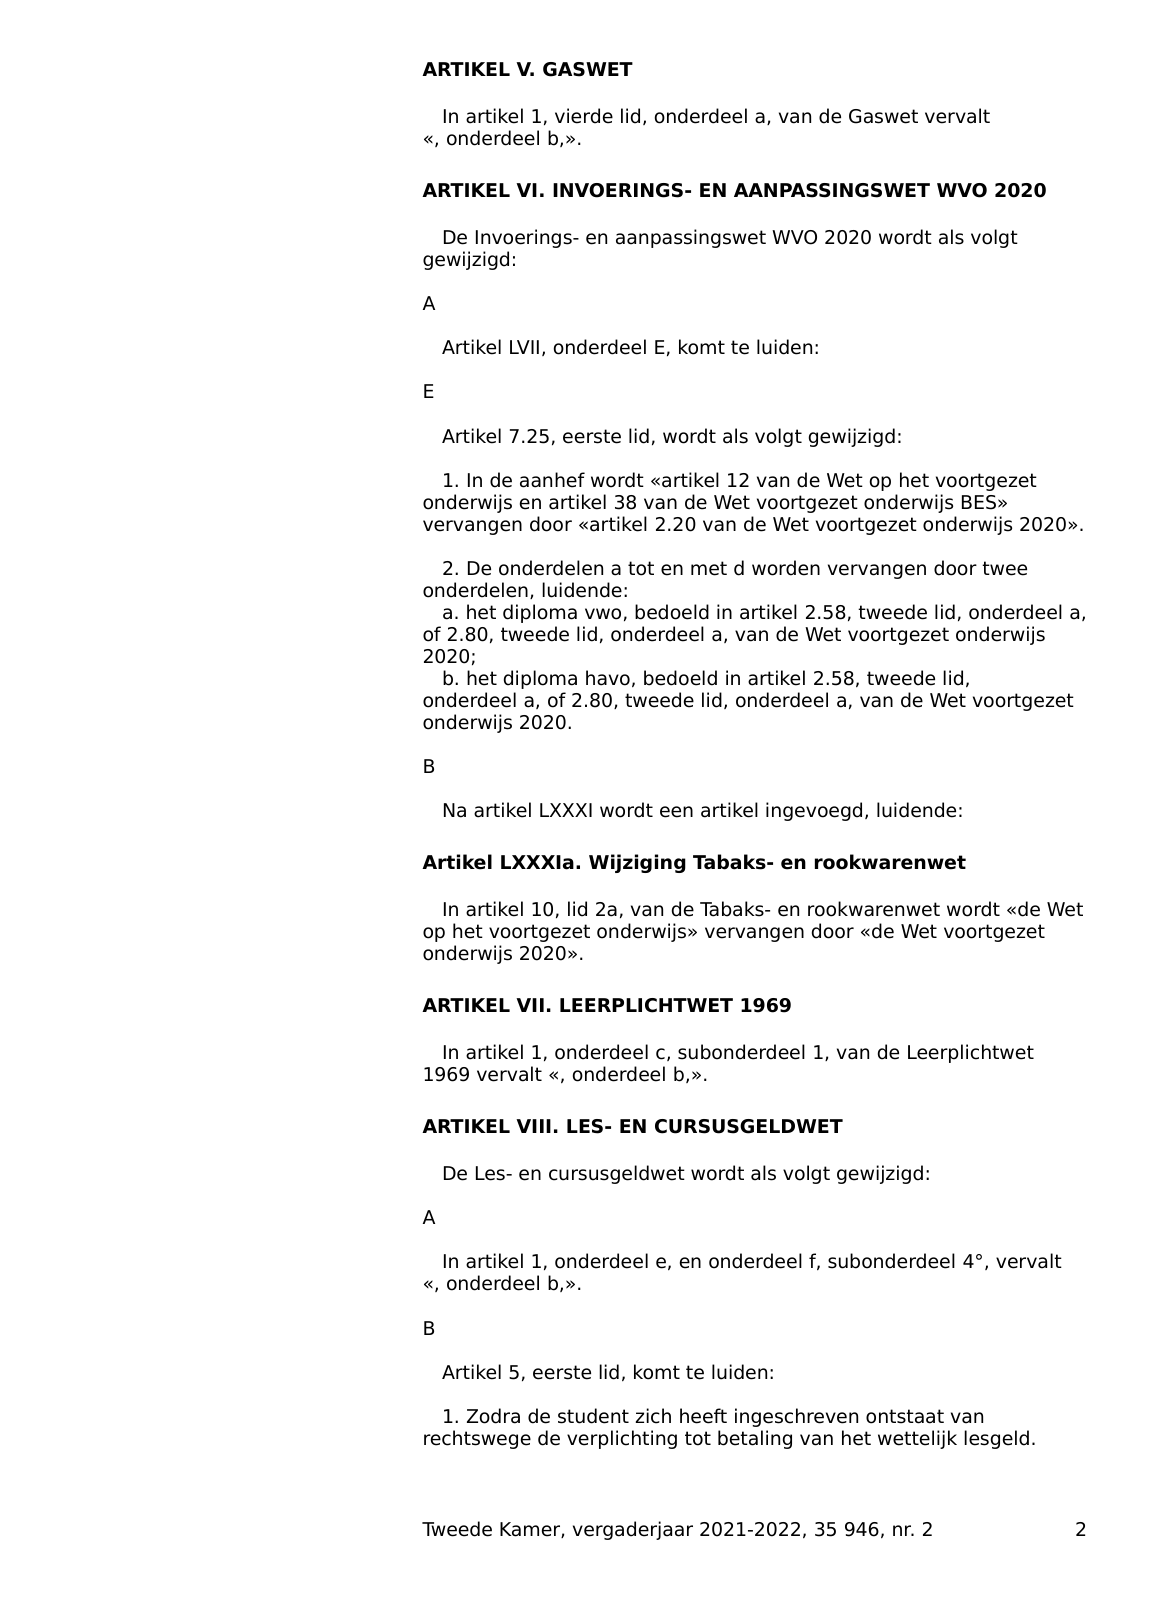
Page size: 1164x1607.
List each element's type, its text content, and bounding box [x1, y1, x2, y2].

text De Les- en cursusgeldwet wordt als volgt gewijzigd: [422, 1163, 1087, 1185]
text A [422, 1207, 1087, 1229]
text 1. In de aanhef wordt «artikel 12 van de Wet op het voortgezet onderwijs en artikel 38 van de Wet voortgezet onderwijs BES» vervangen door «artikel 2.20 van de Wet voortgezet onderwijs 2020». [422, 470, 1087, 536]
text 2. De onderdelen a tot en met d worden vervangen door twee onderdelen, luidende: [422, 558, 1087, 602]
text In artikel 10, lid 2a, van de Tabaks- en rookwarenwet wordt «de Wet op het voortgezet onderwijs» vervangen door «de Wet voortgezet onderwijs 2020». [422, 899, 1087, 965]
subtitle ARTIKEL V. GASWET [422, 59, 1087, 81]
text Artikel LVII, onderdeel E, komt te luiden: [422, 337, 1087, 359]
text De Invoerings- en aanpassingswet WVO 2020 wordt als volgt gewijzigd: [422, 227, 1087, 271]
text In artikel 1, onderdeel e, en onderdeel f, subonderdeel 4°, vervalt «, onderdeel b,». [422, 1251, 1087, 1295]
subtitle Artikel LXXXIa. Wijziging Tabaks- en rookwarenwet [422, 852, 1087, 874]
text a. het diploma vwo, bedoeld in artikel 2.58, tweede lid, onderdeel a, of 2.80, tweede lid, onderdeel a, van de Wet voortgezet onderwijs 2020; [422, 602, 1087, 668]
text In artikel 1, vierde lid, onderdeel a, van de Gaswet vervalt «, onderdeel b,». [422, 106, 1087, 150]
text Artikel 7.25, eerste lid, wordt als volgt gewijzigd: [422, 426, 1087, 448]
text E [422, 381, 1087, 403]
subtitle ARTIKEL VII. LEERPLICHTWET 1969 [422, 995, 1087, 1017]
text B [422, 1317, 1087, 1339]
text 1. Zodra de student zich heeft ingeschreven ontstaat van rechtswege de verplichting tot betaling van het wettelijk lesgeld. [422, 1406, 1087, 1450]
subtitle ARTIKEL VIII. LES- EN CURSUSGELDWET [422, 1116, 1087, 1138]
subtitle ARTIKEL VI. INVOERINGS- EN AANPASSINGSWET WVO 2020 [422, 180, 1087, 202]
text Artikel 5, eerste lid, komt te luiden: [422, 1362, 1087, 1383]
text B [422, 756, 1087, 778]
text b. het diploma havo, bedoeld in artikel 2.58, tweede lid, onderdeel a, of 2.80, tweede lid, onderdeel a, van de Wet voortgezet onderwijs 2020. [422, 668, 1087, 734]
text A [422, 293, 1087, 315]
text Na artikel LXXXI wordt een artikel ingevoegd, luidende: [422, 800, 1087, 822]
text In artikel 1, onderdeel c, subonderdeel 1, van de Leerplichtwet 1969 vervalt «, onderdeel b,». [422, 1042, 1087, 1086]
